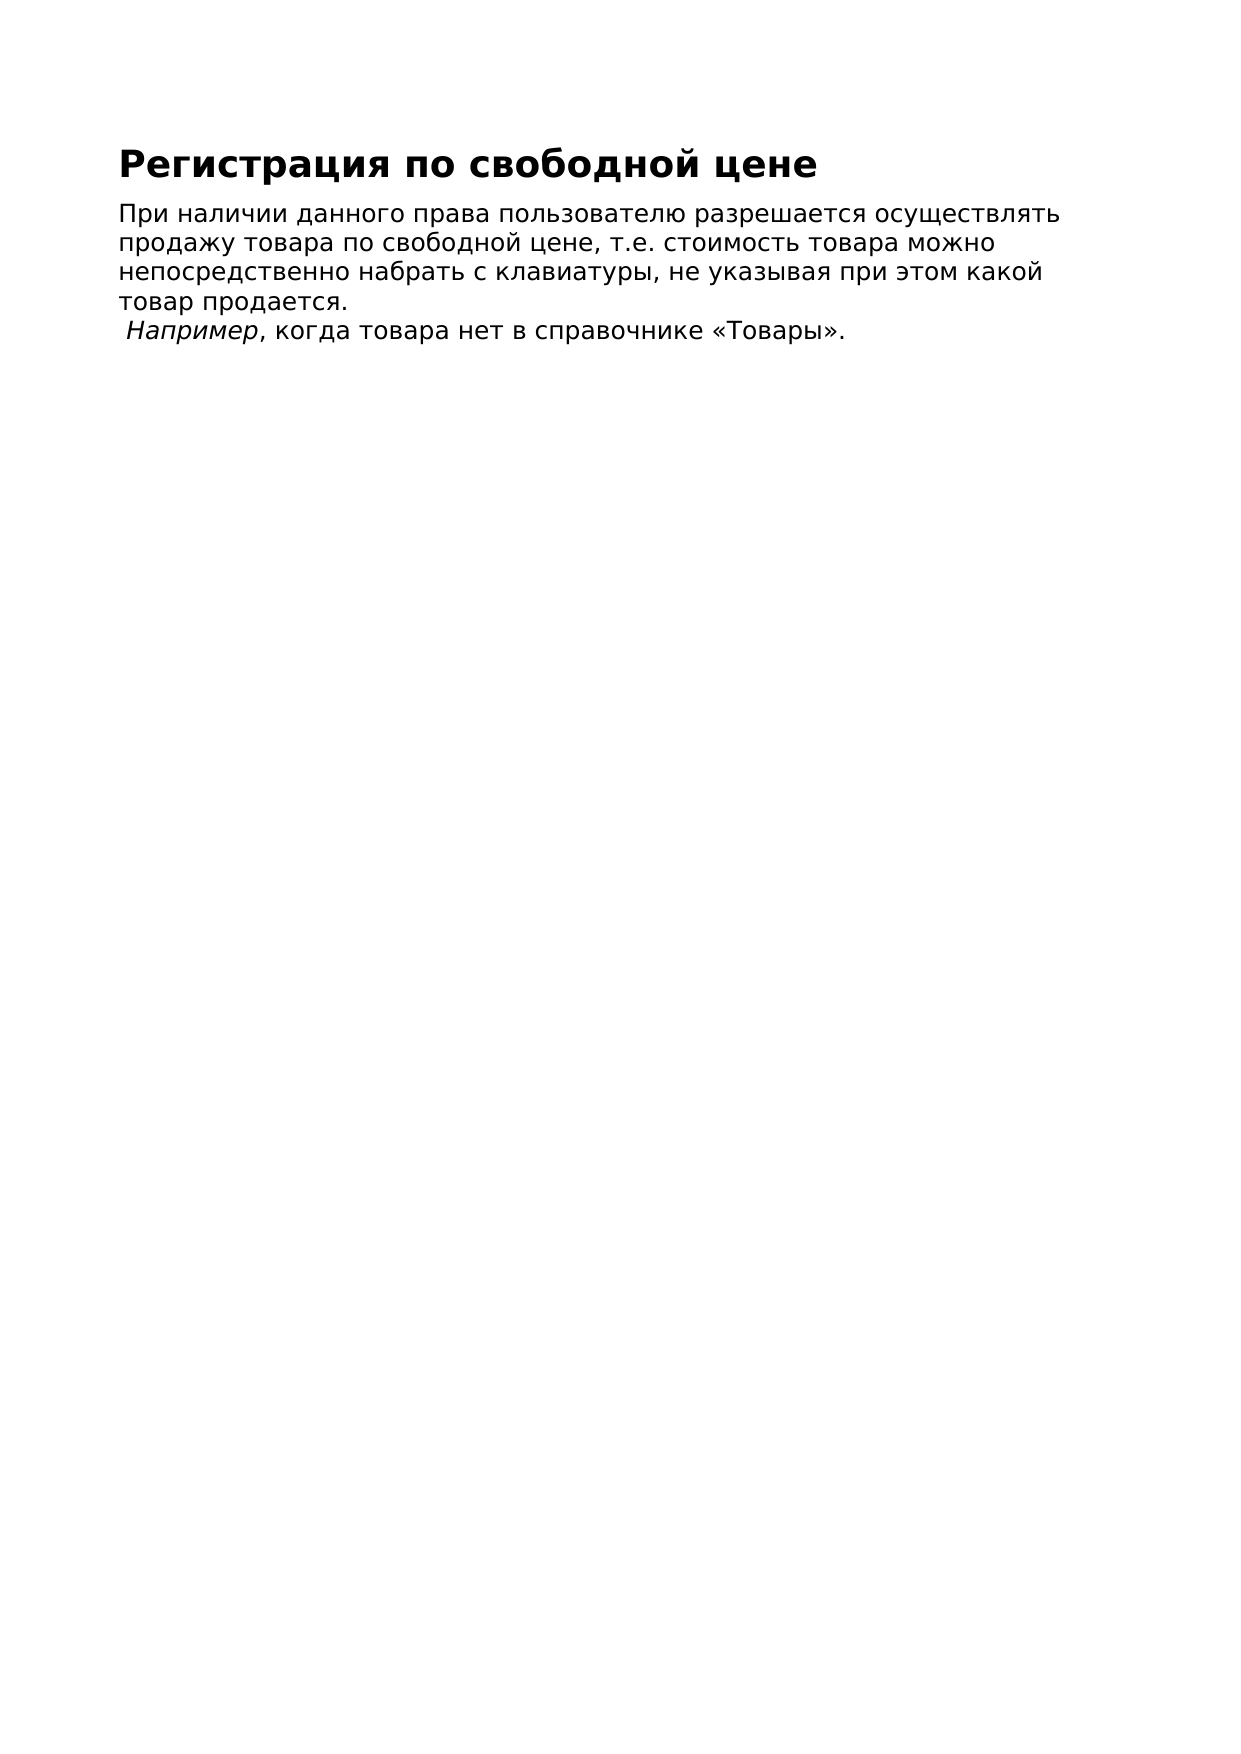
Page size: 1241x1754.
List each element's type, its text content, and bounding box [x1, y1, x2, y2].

subtitle Регистрация по свободной цене [118, 143, 1122, 187]
text При наличии данного права пользователю разрешается осуществлять продажу товара по свободной цене, т.е. стоимость товара можно непосредственно набрать с клавиатуры, не указывая при этом какой товар продается. Например, когда товара нет в справочнике «Товары». [118, 199, 1122, 345]
